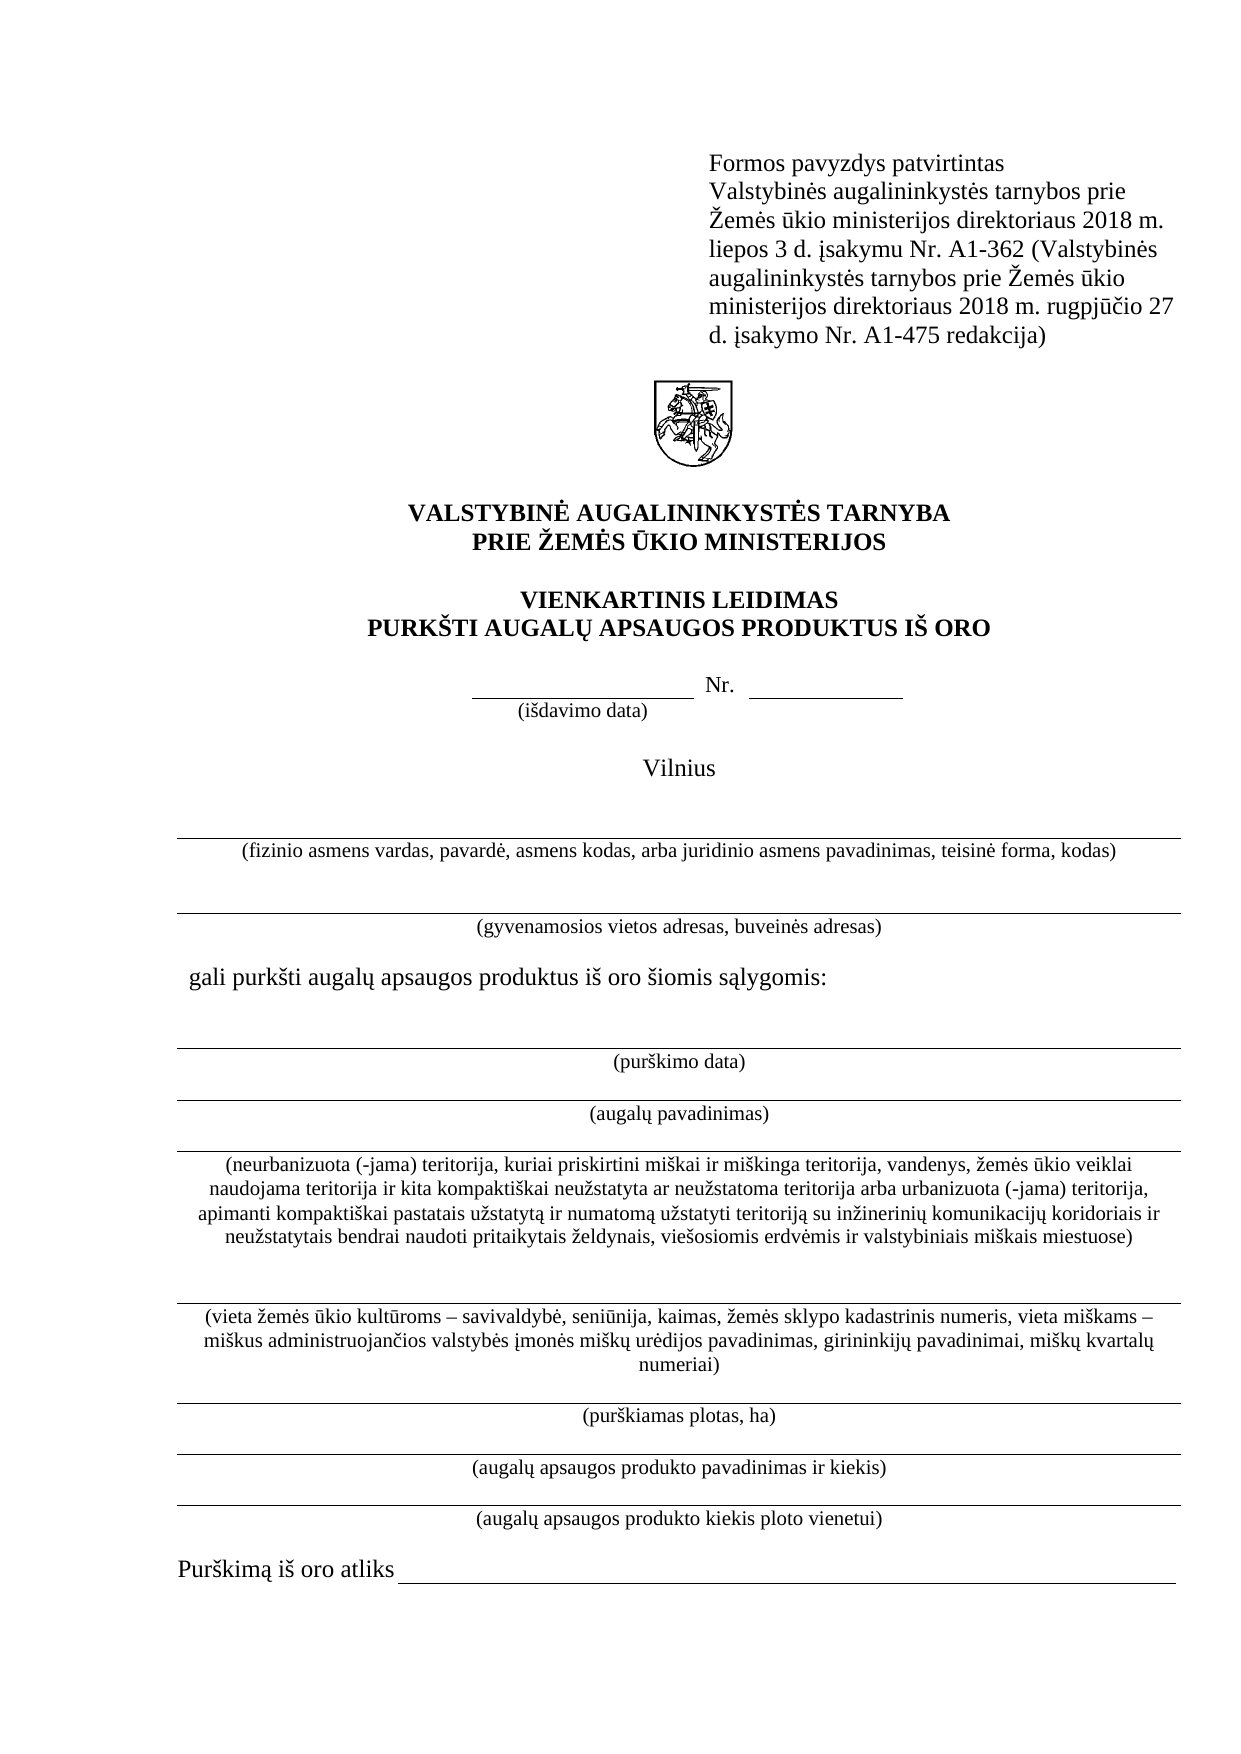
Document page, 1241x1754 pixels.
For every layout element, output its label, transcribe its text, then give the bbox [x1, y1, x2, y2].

table_cell [177, 1279, 1181, 1303]
table_cell (gyvenamosios vietos adresas, buveinės adresas) [177, 914, 1181, 938]
text VALSTYBINĖ AUGALININKYSTĖS TARNYBA [177, 498, 1181, 527]
text PRIE ŽEMĖS ŪKIO MINISTERIJOS [177, 527, 1181, 556]
table_header [749, 671, 903, 697]
table_cell [177, 863, 1181, 913]
table_cell [177, 1428, 1181, 1454]
text Vilnius [177, 753, 1181, 782]
table_header [459, 811, 1181, 837]
table_header [177, 811, 459, 837]
table_cell (augalų apsaugos produkto kiekis ploto vienetui) [177, 1506, 1181, 1530]
text VIENKARTINIS LEIDIMAS [177, 585, 1181, 613]
table_cell (purškimo data) [177, 1049, 1181, 1073]
table_cell [694, 698, 749, 725]
table_cell (išdavimo data) [472, 699, 693, 725]
table_cell [1176, 1555, 1181, 1583]
table_cell (fizinio asmens vardas, pavardė, asmens kodas, arba juridinio asmens pavadinimas, teisinė forma, kodas) [177, 839, 1181, 862]
table_cell (neurbanizuota (-jama) teritorija, kuriai priskirtini miškai ir miškinga teritorija, vandenys, žemės ūkio veiklai naudojama teritorija ir kita kompaktiškai neužstatyta ar neužstatoma teritorija arba urbanizuota (-jama) teritorija, apimanti kompaktiškai pastatais užstatytą ir numatomą užstatyti teritoriją su inžinerinių komunikacijų koridoriais ir neužstatytais bendrai naudoti pritaikytais želdynais, viešosiomis erdvėmis ir valstybiniais miškais miestuose) [177, 1152, 1181, 1279]
table_header Nr. [694, 671, 749, 697]
table_cell [177, 1125, 1181, 1151]
table_cell [749, 699, 903, 725]
table_cell (augalų apsaugos produkto pavadinimas ir kiekis) [177, 1455, 1181, 1479]
table_cell [177, 1020, 548, 1048]
table_cell [549, 1020, 1181, 1048]
table_cell [177, 1479, 1181, 1505]
table_cell (vieta žemės ūkio kultūroms – savivaldybė, seniūnija, kaimas, žemės sklypo kadastrinis numeris, vieta miškams – miškus administruojančios valstybės įmonės miškų urėdijos pavadinimas, girininkijų pavadinimai, miškų kvartalų numeriai) [177, 1304, 1181, 1376]
table_cell [177, 1074, 1181, 1100]
table_cell [177, 1376, 1181, 1402]
table_header [472, 671, 693, 697]
table_cell gali purkšti augalų apsaugos produktus iš oro šiomis sąlygomis: [177, 962, 1181, 1019]
table_cell [177, 938, 1181, 962]
text Valstybinės augalininkystės tarnybos prie Žemės ūkio ministerijos direktoriaus 2018 m. liepos 3 d. įsakymu Nr. A1-362 (Valstybinės augalininkystės tarnybos prie Žemės ūkio ministerijos direktoriaus 2018 m. rugpjūčio 27 d. įsakymo Nr. A1-475 redakcija) [709, 176, 1181, 349]
table_cell (augalų pavadinimas) [177, 1101, 1181, 1125]
table_cell (purškiamas plotas, ha) [177, 1404, 1181, 1427]
table_cell [177, 1530, 1181, 1554]
table_cell [398, 1555, 1176, 1583]
text Formos pavyzdys patvirtintas [709, 148, 1181, 176]
table_cell Purškimą iš oro atliks [177, 1555, 398, 1583]
text PURKŠTI AUGALŲ APSAUGOS PRODUKTUS IŠ ORO [177, 613, 1181, 642]
